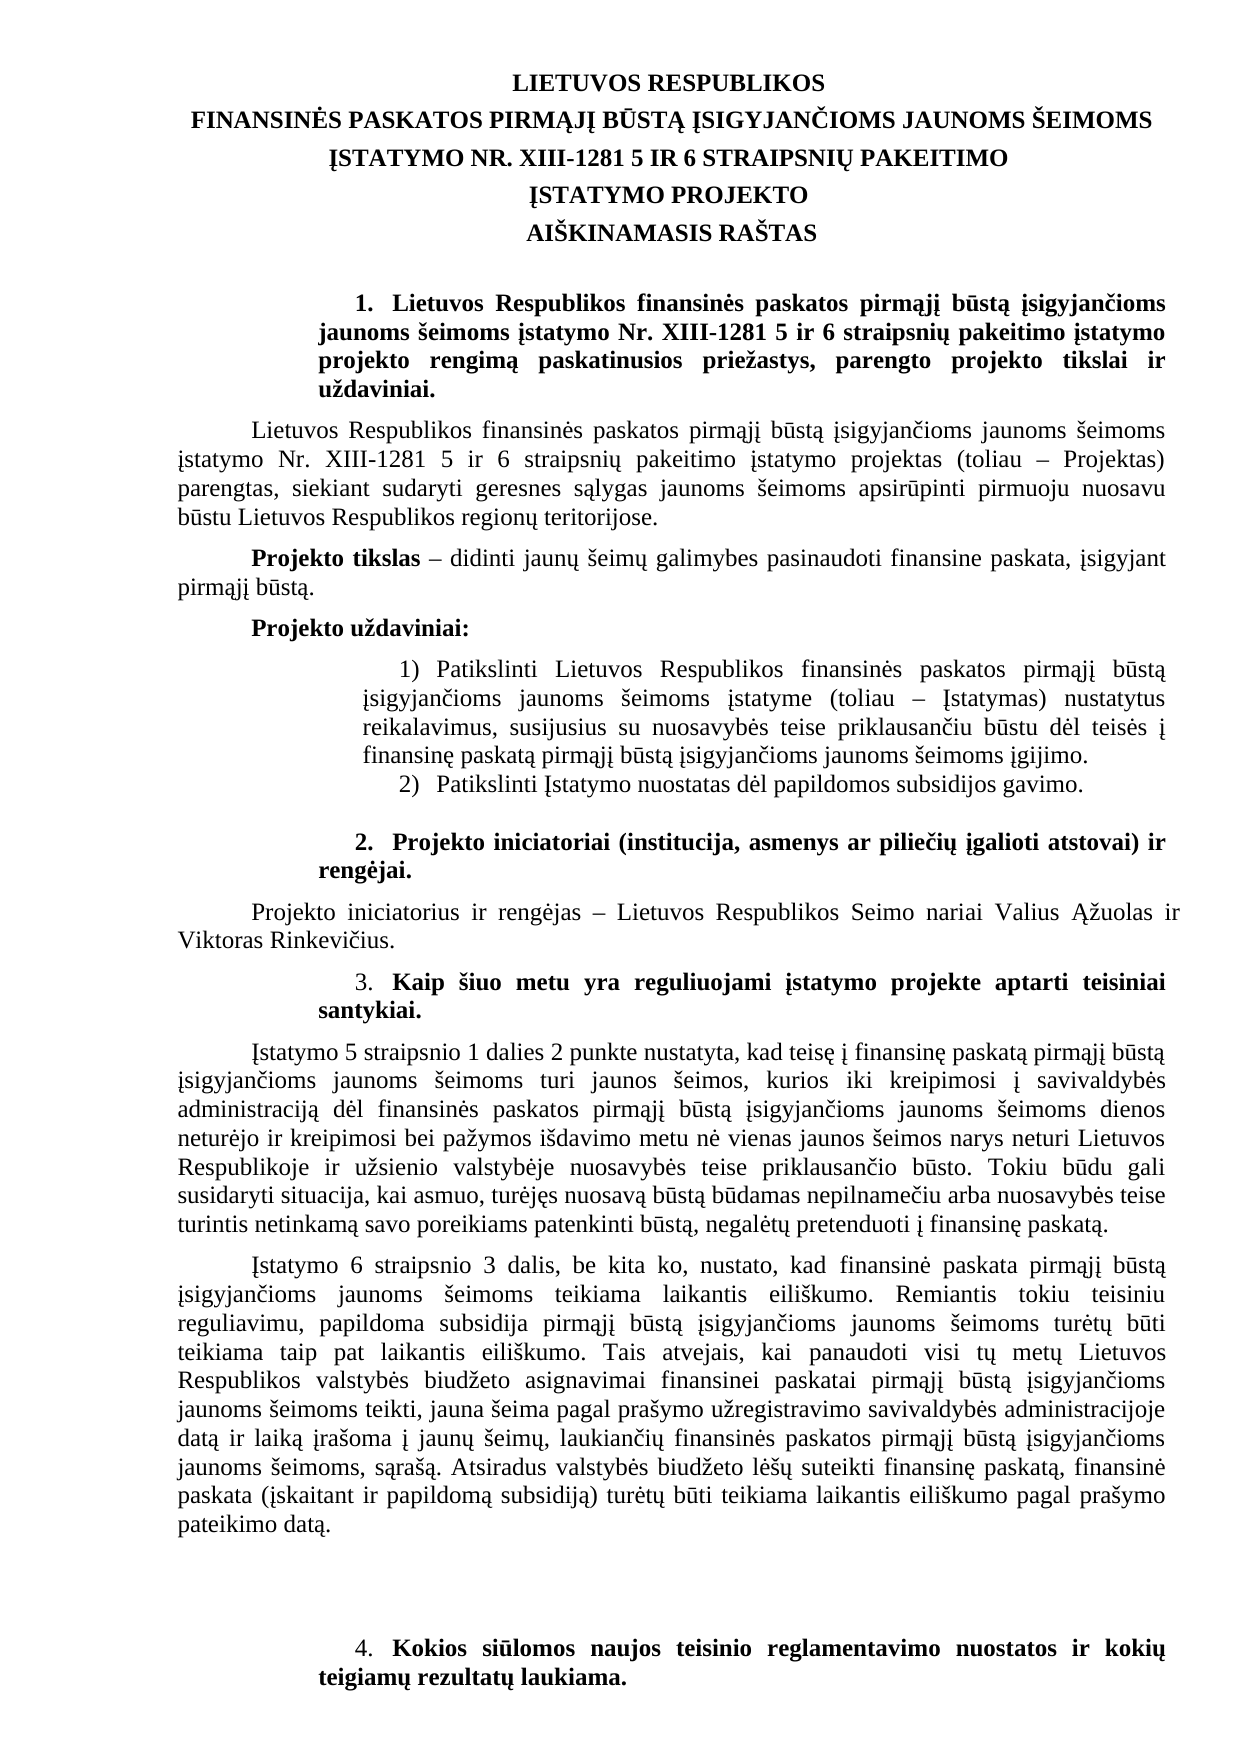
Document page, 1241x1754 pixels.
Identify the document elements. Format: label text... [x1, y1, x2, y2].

text Įstatymo 5 straipsnio 1 dalies 2 punkte nustatyta, kad teisę į finansinę paskatą pirmąjį būstą įsigyjančioms jaunoms šeimoms turi jaunos šeimos, kurios iki kreipimosi į savivaldybės administraciją dėl finansinės paskatos pirmąjį būstą įsigyjančioms jaunoms šeimoms dienos neturėjo ir kreipimosi bei pažymos išdavimo metu nė vienas jaunos šeimos narys neturi Lietuvos Respublikoje ir užsienio valstybėje nuosavybės teise priklausančio būsto. Tokiu būdu gali susidaryti situacija, kai asmuo, turėjęs nuosavą būstą būdamas nepilnamečiu arba nuosavybės teise turintis netinkamą savo poreikiams patenkinti būstą, negalėtų pretenduoti į finansinę paskatą. [177, 1037, 1166, 1238]
text ĮSTATYMO PROJEKTO [177, 172, 1166, 209]
list Kokios siūlomos naujos teisinio reglamentavimo nuostatos ir kokių teigiamų rezultatų laukiama. [281, 1633, 1167, 1690]
text LIETUVOS RESPUBLIKOS [177, 59, 1166, 97]
text Projekto iniciatorius ir rengėjas – Lietuvos Respublikos Seimo nariai Valius Ąžuolas ir Viktoras Rinkevičius. [177, 897, 1181, 954]
text Projekto uždaviniai: [177, 613, 1167, 642]
text Lietuvos Respublikos finansinės paskatos pirmąjį būstą įsigyjančioms jaunoms šeimoms įstatymo Nr. XIII-1281 5 ir 6 straipsnių pakeitimo įstatymo projektas (toliau – Projektas) parengtas, siekiant sudaryti geresnes sąlygas jaunoms šeimoms apsirūpinti pirmuoju nuosavu būstu Lietuvos Respublikos regionų teritorijose. [177, 415, 1166, 530]
list Lietuvos Respublikos finansinės paskatos pirmąjį būstą įsigyjančioms jaunoms šeimoms įstatymo Nr. XIII-1281 5 ir 6 straipsnių pakeitimo įstatymo projekto rengimą paskatinusios priežastys, parengto projekto tikslai ir uždaviniai. [281, 288, 1167, 403]
text Projekto tikslas – didinti jaunų šeimų galimybes pasinaudoti finansine paskata, įsigyjant pirmąjį būstą. [177, 543, 1167, 600]
list Projekto iniciatoriai (institucija, asmenys ar piliečių įgalioti atstovai) ir rengėjai. [281, 827, 1167, 884]
list Kaip šiuo metu yra reguliuojami įstatymo projekte aptarti teisiniai santykiai. [281, 967, 1167, 1024]
text FINANSINĖS PASKATOS PIRMĄJĮ BŪSTĄ ĮSIGYJANČIOMS JAUNOMS ŠEIMOMS ĮSTATYMO NR. xiii-1281 5 IR 6 STRAIPSNIų PAKEITIMO [177, 97, 1166, 172]
text Įstatymo 6 straipsnio 3 dalis, be kita ko, nustato, kad finansinė paskata pirmąjį būstą įsigyjančioms jaunoms šeimoms teikiama laikantis eiliškumo. Remiantis tokiu teisiniu reguliavimu, papildoma subsidija pirmąjį būstą įsigyjančioms jaunoms šeimoms turėtų būti teikiama taip pat laikantis eiliškumo. Tais atvejais, kai panaudoti visi tų metų Lietuvos Respublikos valstybės biudžeto asignavimai finansinei paskatai pirmąjį būstą įsigyjančioms jaunoms šeimoms teikti, jauna šeima pagal prašymo užregistravimo savivaldybės administracijoje datą ir laiką įrašoma į jaunų šeimų, laukiančių finansinės paskatos pirmąjį būstą įsigyjančioms jaunoms šeimoms, sąrašą. Atsiradus valstybės biudžeto lėšų suteikti finansinę paskatą, finansinė paskata (įskaitant ir papildomą subsidiją) turėtų būti teikiama laikantis eiliškumo pagal prašymo pateikimo datą. [177, 1250, 1166, 1538]
list Patikslinti Įstatymo nuostatas dėl papildomos subsidijos gavimo. [325, 769, 1166, 798]
list Patikslinti Lietuvos Respublikos finansinės paskatos pirmąjį būstą įsigyjančioms jaunoms šeimoms įstatyme (toliau – Įstatymas) nustatytus reikalavimus, susijusius su nuosavybės teise priklausančiu būstu dėl teisės į finansinę paskatą pirmąjį būstą įsigyjančioms jaunoms šeimoms įgijimo. [325, 654, 1166, 769]
text AIŠKINAMASIS RAŠTAS [177, 209, 1166, 247]
